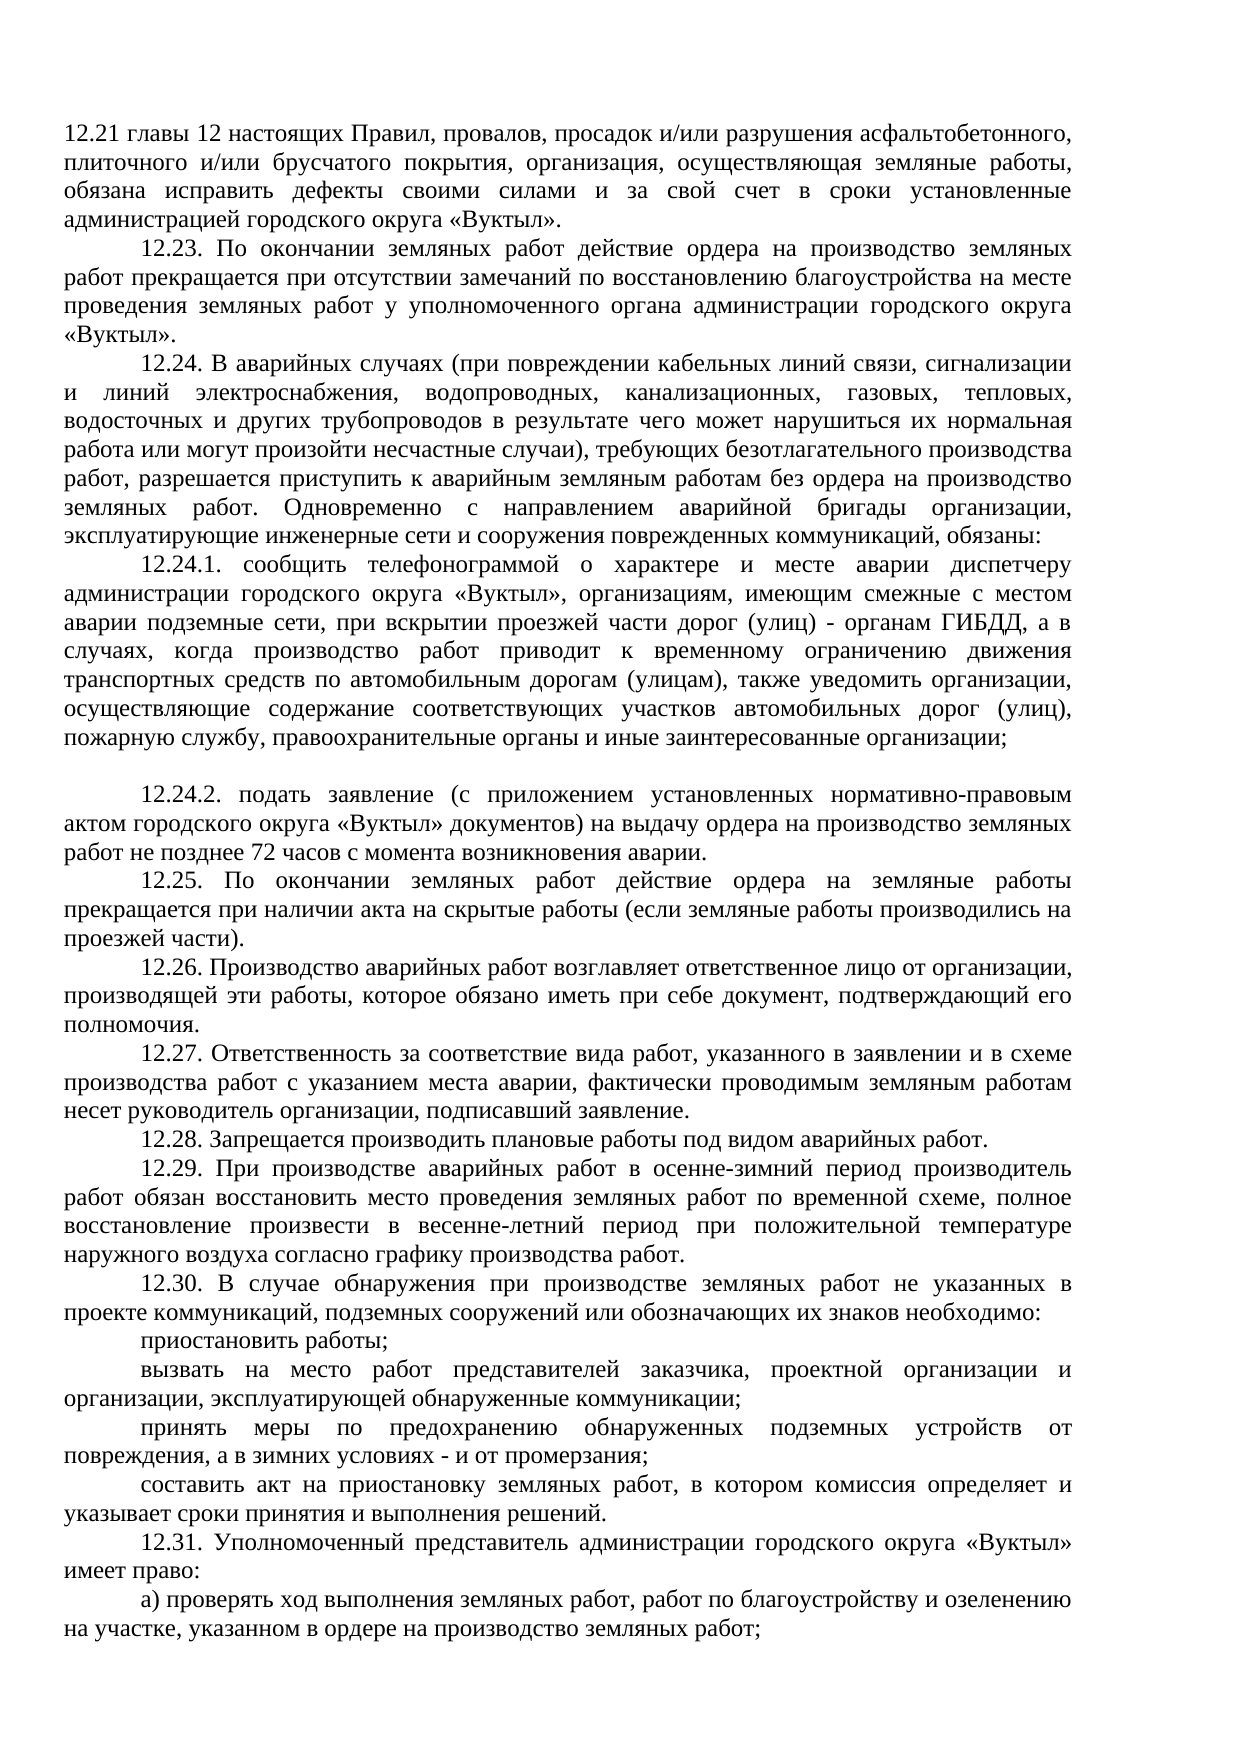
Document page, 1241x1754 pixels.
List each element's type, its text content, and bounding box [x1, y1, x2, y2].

text 12.28. Запрещается производить плановые работы под видом аварийных работ. [64, 1124, 1073, 1153]
text 12.31. Уполномоченный представитель администрации городского округа «Вуктыл» имеет право: [64, 1527, 1073, 1584]
text 12.24. В аварийных случаях (при повреждении кабельных линий связи, сигнализации и линий электроснабжения, водопроводных, канализационных, газовых, тепловых, водосточных и других трубопроводов в результате чего может нарушиться их нормальная работа или могут произойти несчастные случаи), требующих безотлагательного производства работ, разрешается приступить к аварийным земляным работам без ордера на производство земляных работ. Одновременно с направлением аварийной бригады организации, эксплуатирующие инженерные сети и сооружения поврежденных коммуникаций, обязаны: [64, 348, 1073, 549]
text 12.24.1. сообщить телефонограммой о характере и месте аварии диспетчеру администрации городского округа «Вуктыл», организациям, имеющим смежные с местом аварии подземные сети, при вскрытии проезжей части дорог (улиц) - органам ГИБДД, а в случаях, когда производство работ приводит к временному ограничению движения транспортных средств по автомобильным дорогам (улицам), также уведомить организации, осуществляющие содержание соответствующих участков автомобильных дорог (улиц), пожарную службу, правоохранительные органы и иные заинтересованные организации; [64, 549, 1073, 751]
text 12.23. По окончании земляных работ действие ордера на производство земляных работ прекращается при отсутствии замечаний по восстановлению благоустройства на месте проведения земляных работ у уполномоченного органа администрации городского округа «Вуктыл». [64, 233, 1073, 348]
text 12.25. По окончании земляных работ действие ордера на земляные работы прекращается при наличии акта на скрытые работы (если земляные работы производились на проезжей части). [64, 866, 1073, 952]
text а) проверять ход выполнения земляных работ, работ по благоустройству и озеленению на участке, указанном в ордере на производство земляных работ; [64, 1584, 1073, 1642]
text 12.29. При производстве аварийных работ в осенне-зимний период производитель работ обязан восстановить место проведения земляных работ по временной схеме, полное восстановление произвести в весенне-летний период при положительной температуре наружного воздуха согласно графику производства работ. [64, 1153, 1073, 1268]
text принять меры по предохранению обнаруженных подземных устройств от повреждения, а в зимних условиях - и от промерзания; [64, 1412, 1073, 1469]
text приостановить работы; [64, 1326, 1073, 1354]
text 12.26. Производство аварийных работ возглавляет ответственное лицо от организации, производящей эти работы, которое обязано иметь при себе документ, подтверждающий его полномочия. [64, 952, 1073, 1038]
text 12.24.2. подать заявление (с приложением установленных нормативно-правовым актом городского округа «Вуктыл» документов) на выдачу ордера на производство земляных работ не позднее 72 часов с момента возникновения аварии. [64, 779, 1073, 866]
text 12.27. Ответственность за соответствие вида работ, указанного в заявлении и в схеме производства работ с указанием места аварии, фактически проводимым земляным работам несет руководитель организации, подписавший заявление. [64, 1038, 1073, 1124]
text составить акт на приостановку земляных работ, в котором комиссия определяет и указывает сроки принятия и выполнения решений. [64, 1469, 1073, 1527]
text 12.21 главы 12 настоящих Правил, провалов, просадок и/или разрушения асфальтобетонного, плиточного и/или брусчатого покрытия, организация, осуществляющая земляные работы, обязана исправить дефекты своими силами и за свой счет в сроки установленные администрацией городского округа «Вуктыл». [64, 118, 1073, 233]
text 12.30. В случае обнаружения при производстве земляных работ не указанных в проекте коммуникаций, подземных сооружений или обозначающих их знаков необходимо: [64, 1268, 1073, 1326]
text вызвать на место работ представителей заказчика, проектной организации и организации, эксплуатирующей обнаруженные коммуникации; [64, 1354, 1073, 1412]
